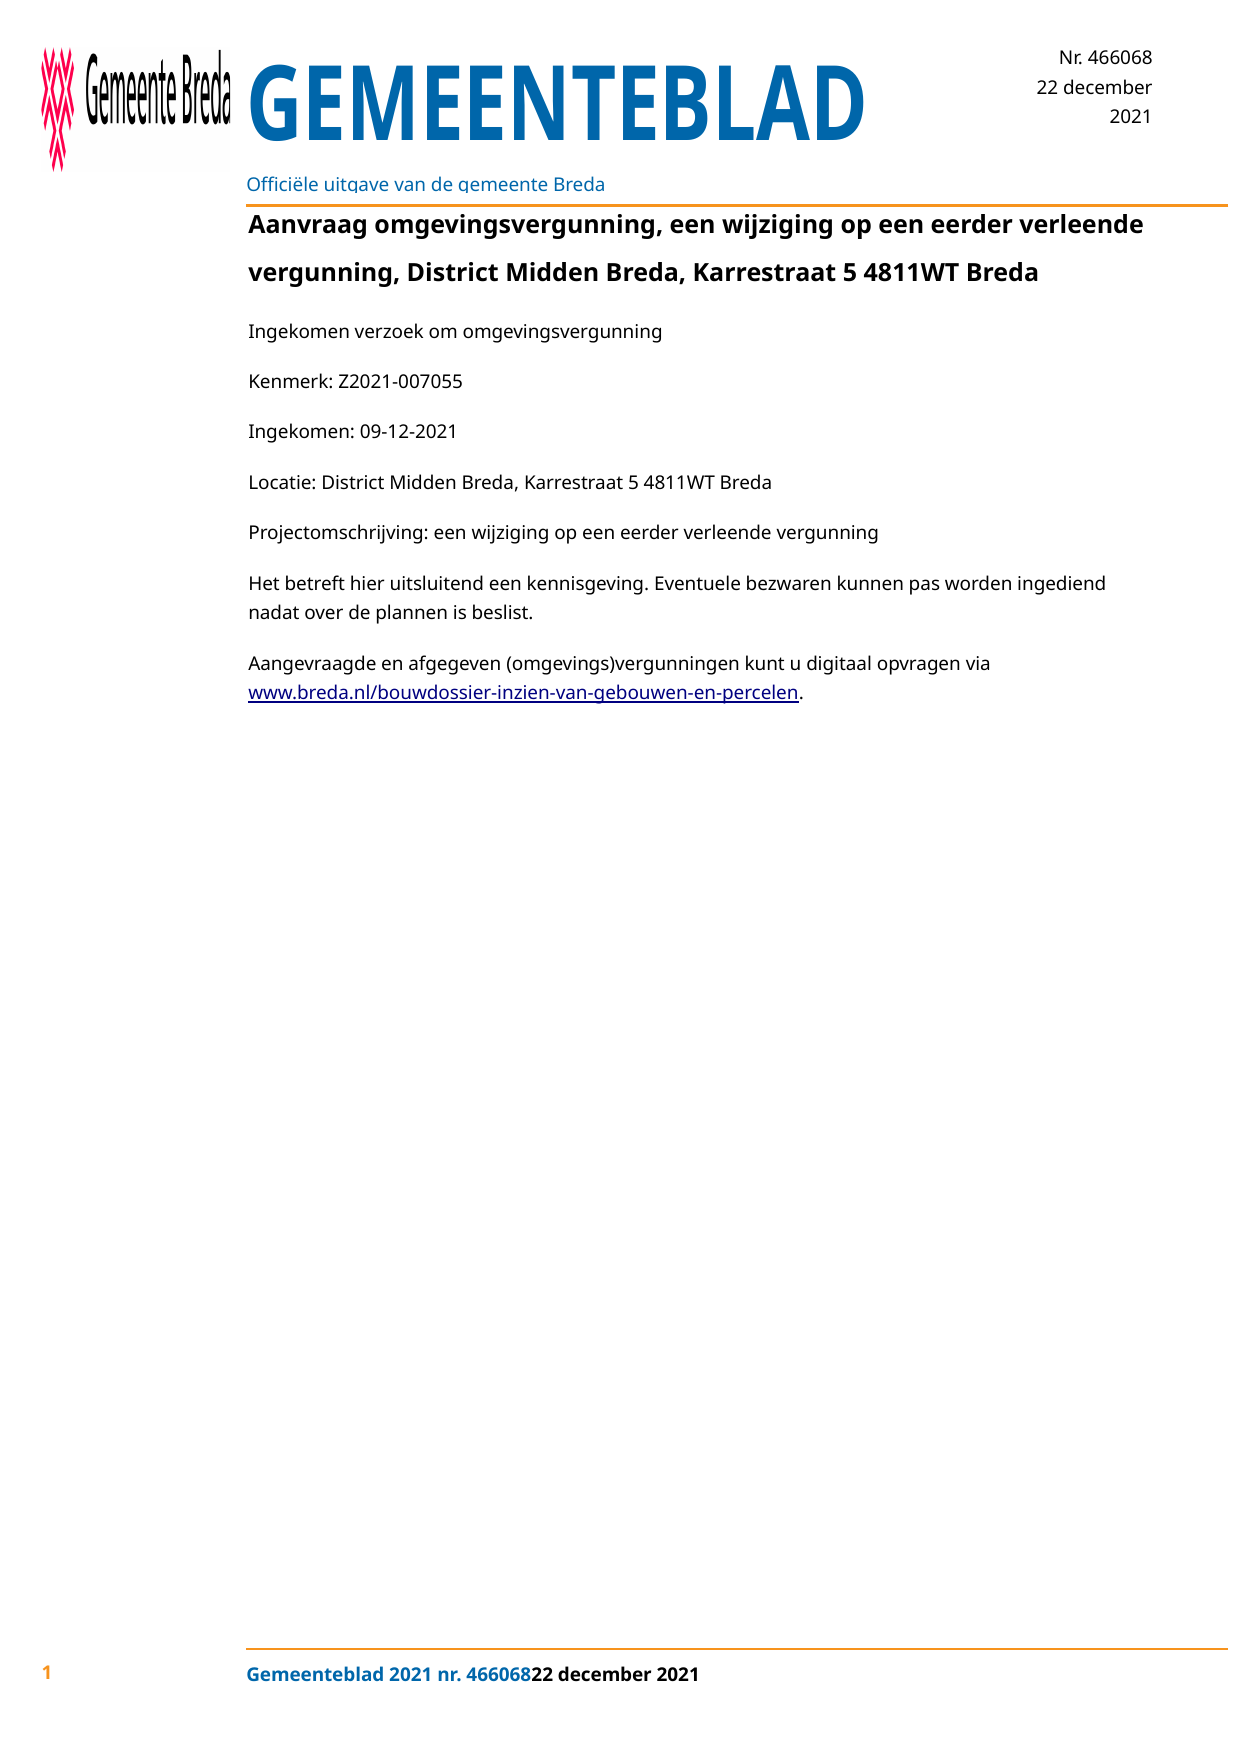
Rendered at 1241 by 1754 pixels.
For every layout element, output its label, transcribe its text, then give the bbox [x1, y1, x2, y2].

text Ingekomen: 09-12-2021 [248, 419, 1152, 444]
text Aangevraagde en afgegeven (omgevings)vergunningen kunt u digitaal opvragen via www.breda.nl/bouwdossier-inzien-van-gebouwen-en-percelen. [248, 650, 1152, 705]
text Ingekomen verzoek om omgevingsvergunning [248, 318, 1152, 344]
text Het betreft hier uitsluitend een kennisgeving. Eventuele bezwaren kunnen pas worden ingediend nadat over de plannen is beslist. [248, 570, 1152, 625]
picture [41, 47, 231, 172]
text Aanvraag omgevingsvergunning, een wijziging op een eerder verleende vergunning, District Midden Breda, Karrestraat 5 4811WT Breda [248, 207, 1152, 288]
text Kenmerk: Z2021-007055 [248, 368, 1152, 394]
text Locatie: District Midden Breda, Karrestraat 5 4811WT Breda [248, 469, 1152, 495]
text Projectomschrijving: een wijziging op een eerder verleende vergunning [248, 519, 1152, 545]
